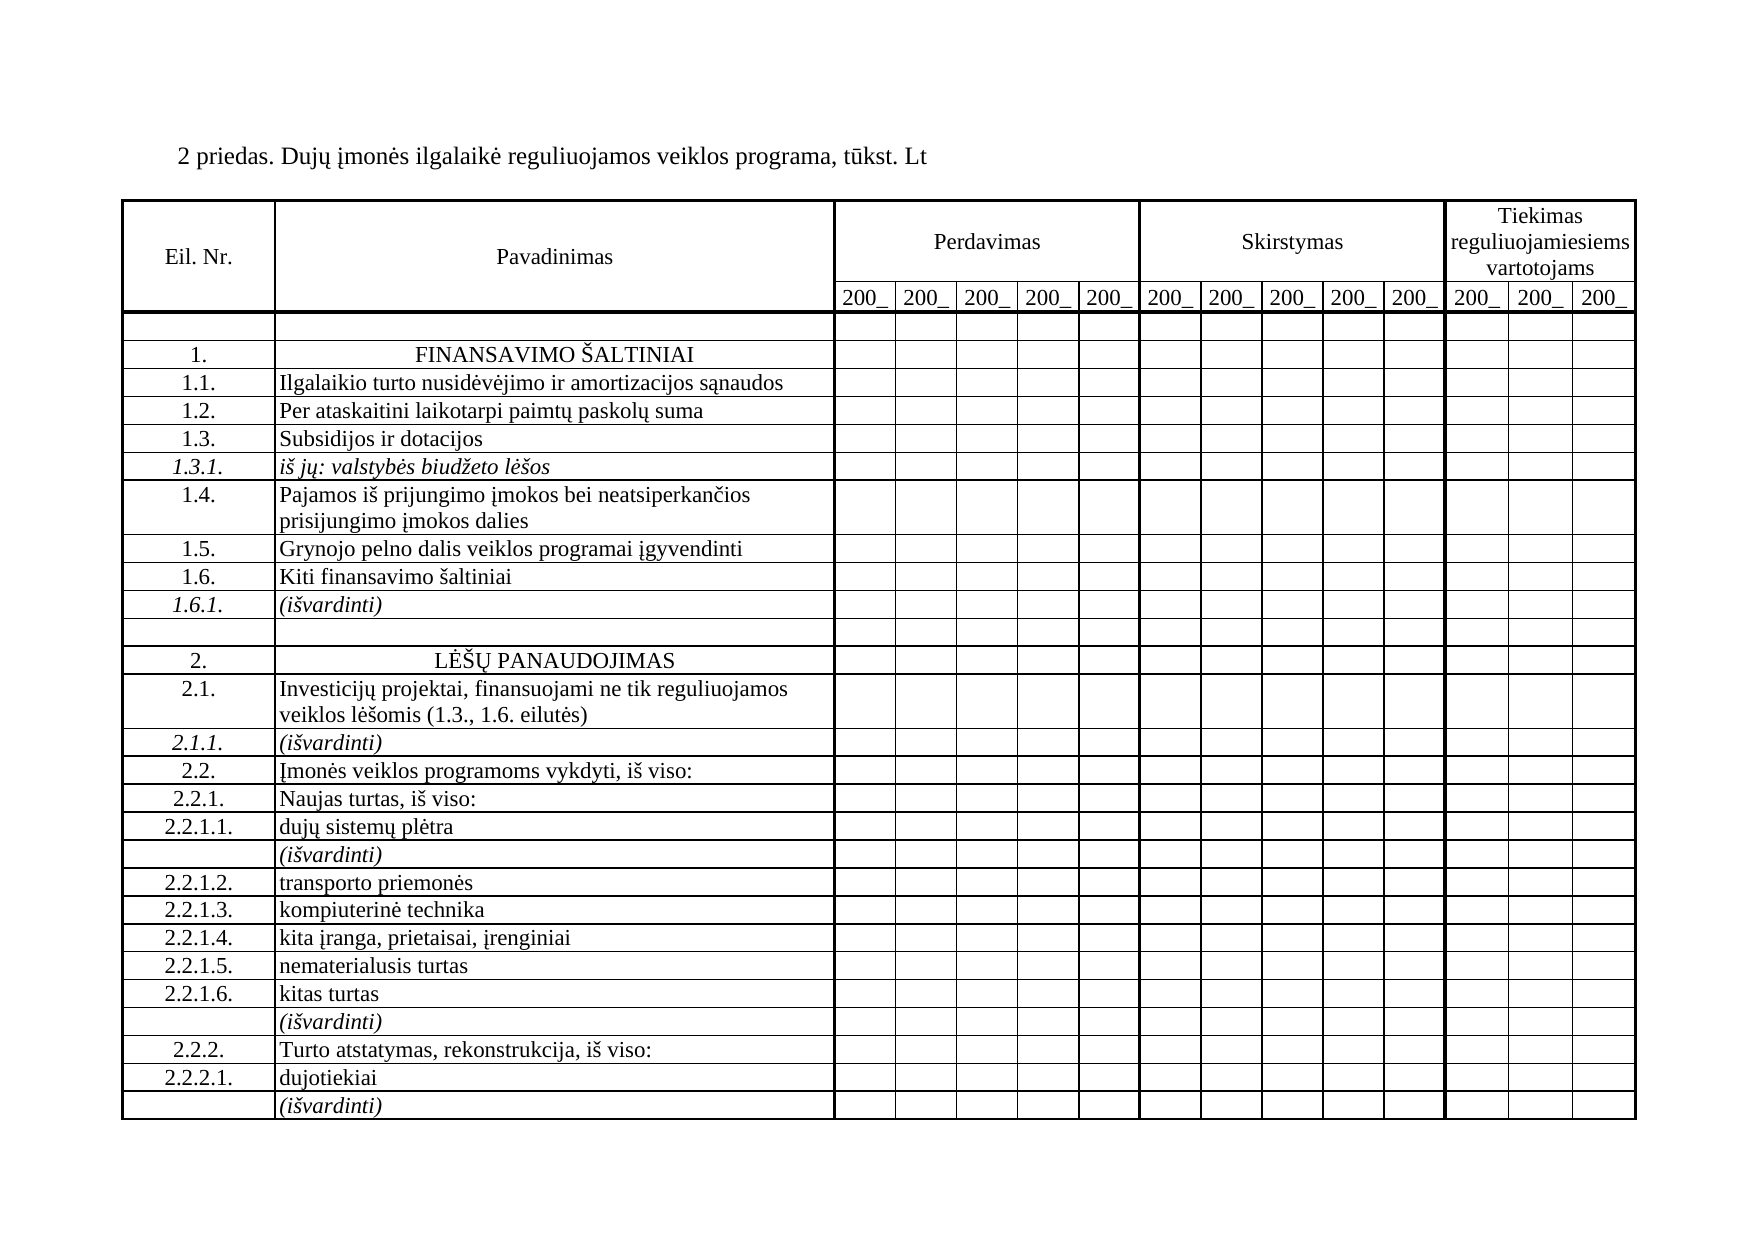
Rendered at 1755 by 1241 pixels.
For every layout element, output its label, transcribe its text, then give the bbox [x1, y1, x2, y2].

table_cell [1385, 425, 1443, 451]
table_cell [836, 535, 895, 562]
table_cell [1573, 757, 1634, 783]
table_cell [1202, 1092, 1261, 1118]
table_cell [1018, 619, 1078, 645]
table_cell [1385, 1064, 1443, 1090]
table_cell [1573, 314, 1634, 340]
table_cell [1447, 425, 1508, 451]
table_cell Grynojo pelno dalis veiklos programai įgyvendinti [276, 535, 833, 562]
table_cell [1263, 1092, 1322, 1118]
table_cell [1447, 813, 1508, 839]
table_cell [957, 757, 1017, 783]
table_cell [1141, 453, 1200, 479]
table_cell [896, 1092, 956, 1118]
table_cell [1080, 425, 1138, 451]
table_cell [836, 757, 895, 783]
table_cell [1018, 591, 1078, 617]
table_cell 1.2. [124, 397, 274, 423]
table_cell [1324, 869, 1383, 895]
table_cell [1080, 453, 1138, 479]
table_cell [1202, 619, 1261, 645]
table_cell Įmonės veiklos programoms vykdyti, iš viso: [276, 757, 833, 783]
table_cell [1447, 729, 1508, 755]
table_cell [1385, 314, 1443, 340]
table_cell [1263, 563, 1322, 589]
table_cell [957, 1008, 1017, 1034]
table_cell [1080, 1064, 1138, 1090]
table_cell [1141, 729, 1200, 755]
table_cell 2.2.2.1. [124, 1064, 274, 1090]
table_cell [1447, 341, 1508, 368]
table_cell [1385, 1036, 1443, 1062]
table_cell nematerialusis turtas [276, 952, 833, 979]
table_cell [1141, 425, 1200, 451]
table_cell [1080, 841, 1138, 867]
table_cell [1141, 481, 1200, 534]
table_cell [836, 813, 895, 839]
table_cell [836, 785, 895, 811]
table_cell [1573, 841, 1634, 867]
table_cell [1447, 1092, 1508, 1118]
table_cell [1141, 341, 1200, 368]
table_cell [1080, 563, 1138, 589]
table_cell [1141, 952, 1200, 979]
table_cell [1509, 869, 1572, 895]
table_cell [1385, 453, 1443, 479]
table_cell [1385, 785, 1443, 811]
table_cell [836, 397, 895, 423]
table_cell [1018, 563, 1078, 589]
table_cell Ilgalaikio turto nusidėvėjimo ir amortizacijos sąnaudos [276, 369, 833, 396]
table_cell [276, 619, 833, 645]
table_cell [1509, 453, 1572, 479]
table_cell 1.1. [124, 369, 274, 396]
table_cell [836, 980, 895, 1007]
table_cell [1447, 785, 1508, 811]
table_cell [1080, 813, 1138, 839]
table_cell [1385, 897, 1443, 923]
table_cell [1018, 1092, 1078, 1118]
table_cell [1447, 1008, 1508, 1034]
table_cell [957, 314, 1017, 340]
table_cell [957, 341, 1017, 368]
table_cell [1573, 535, 1634, 562]
table_cell [1018, 869, 1078, 895]
table_cell [1080, 647, 1138, 673]
table_cell [1324, 453, 1383, 479]
table_cell [896, 341, 956, 368]
table_cell 200_ [957, 282, 1017, 310]
table_header Pavadinimas [276, 202, 833, 310]
table_cell [1385, 647, 1443, 673]
table_cell [1263, 841, 1322, 867]
table_cell [1324, 314, 1383, 340]
table_cell [1080, 952, 1138, 979]
table_cell [1263, 813, 1322, 839]
table_cell [957, 729, 1017, 755]
table_cell [1385, 1008, 1443, 1034]
table_cell [1573, 341, 1634, 368]
table_cell [1263, 952, 1322, 979]
table_cell [836, 841, 895, 867]
table_cell [1573, 729, 1634, 755]
table_cell [1202, 481, 1261, 534]
table_cell [896, 425, 956, 451]
table_cell Pajamos iš prijungimo įmokos bei neatsiperkančios prisijungimo įmokos dalies [276, 481, 833, 534]
table_cell [836, 453, 895, 479]
table_cell [957, 1064, 1017, 1090]
table_cell (išvardinti) [276, 729, 833, 755]
table_cell [1447, 675, 1508, 727]
table_cell kita įranga, prietaisai, įrenginiai [276, 925, 833, 951]
table_cell 200_ [1385, 282, 1443, 310]
table_cell [1447, 1064, 1508, 1090]
table_cell [1202, 1008, 1261, 1034]
table_cell [1263, 757, 1322, 783]
table_cell [1080, 729, 1138, 755]
table_cell [1263, 1036, 1322, 1062]
table_cell [1263, 591, 1322, 617]
table_cell [1263, 869, 1322, 895]
table_cell [1080, 397, 1138, 423]
table_cell [896, 925, 956, 951]
table_cell [1573, 869, 1634, 895]
table_cell [1018, 841, 1078, 867]
table_cell [1018, 980, 1078, 1007]
table_cell [1018, 453, 1078, 479]
table_cell [1018, 729, 1078, 755]
text 2 priedas. Dujų įmonės ilgalaikė reguliuojamos veiklos programa, tūkst. Lt [118, 141, 1636, 170]
table_cell 2.1.1. [124, 729, 274, 755]
table_cell [1263, 481, 1322, 534]
table_cell [1080, 869, 1138, 895]
table_cell Naujas turtas, iš viso: [276, 785, 833, 811]
table_cell [836, 591, 895, 617]
table_cell [1324, 757, 1383, 783]
table_cell [1573, 369, 1634, 396]
table_cell [1141, 1036, 1200, 1062]
table_cell [1447, 397, 1508, 423]
table_cell 1.6. [124, 563, 274, 589]
table_cell [1018, 675, 1078, 727]
table_cell [1447, 563, 1508, 589]
table_cell [1018, 425, 1078, 451]
table_cell [1573, 813, 1634, 839]
table_cell [1573, 952, 1634, 979]
table_cell [896, 591, 956, 617]
table_cell [1141, 785, 1200, 811]
table_cell [1080, 535, 1138, 562]
table_cell 200_ [1018, 282, 1078, 310]
table_cell [1202, 314, 1261, 340]
table_cell [896, 897, 956, 923]
table_cell [1141, 619, 1200, 645]
table_cell [896, 841, 956, 867]
table_cell 2. [124, 647, 274, 673]
table_cell [1018, 535, 1078, 562]
table_cell 200_ [1324, 282, 1383, 310]
table_cell [896, 869, 956, 895]
table_cell Turto atstatymas, rekonstrukcija, iš viso: [276, 1036, 833, 1062]
table_cell [1447, 897, 1508, 923]
table_cell [1141, 869, 1200, 895]
table_cell [1141, 1008, 1200, 1034]
table_cell [957, 425, 1017, 451]
table_cell [1080, 341, 1138, 368]
table_cell [1324, 1008, 1383, 1034]
table_cell [1509, 314, 1572, 340]
table_cell [896, 675, 956, 727]
table_cell [1385, 591, 1443, 617]
table_cell [836, 869, 895, 895]
table_cell [1385, 341, 1443, 368]
table_cell [1509, 425, 1572, 451]
table_cell [1385, 397, 1443, 423]
table_cell [836, 369, 895, 396]
table_cell dujotiekiai [276, 1064, 833, 1090]
table_cell [1447, 619, 1508, 645]
table_cell [1324, 647, 1383, 673]
table_cell [1324, 341, 1383, 368]
table_cell [1018, 314, 1078, 340]
table_cell [836, 952, 895, 979]
table_cell [1080, 757, 1138, 783]
table_cell [836, 729, 895, 755]
table_cell [896, 619, 956, 645]
table_cell [1202, 647, 1261, 673]
table_cell [957, 481, 1017, 534]
table_cell [1202, 869, 1261, 895]
table_cell [836, 341, 895, 368]
table_cell [1385, 563, 1443, 589]
table_cell [1202, 1036, 1261, 1062]
table_cell [1263, 341, 1322, 368]
table_cell [124, 619, 274, 645]
table_cell 1.4. [124, 481, 274, 534]
table_cell [1080, 785, 1138, 811]
table_cell [1018, 952, 1078, 979]
table_cell [1324, 425, 1383, 451]
table_cell [1447, 647, 1508, 673]
table_cell 2.2. [124, 757, 274, 783]
table_cell [1324, 1036, 1383, 1062]
table_cell [1573, 647, 1634, 673]
table_cell [836, 619, 895, 645]
table_cell 2.2.1.5. [124, 952, 274, 979]
table_cell 2.2.1.3. [124, 897, 274, 923]
table_cell [1202, 952, 1261, 979]
table_cell [1141, 647, 1200, 673]
table_cell [1141, 1064, 1200, 1090]
table_cell [1141, 563, 1200, 589]
table_cell [1202, 980, 1261, 1007]
table_cell [1573, 897, 1634, 923]
table_cell [896, 481, 956, 534]
table_cell [1447, 841, 1508, 867]
table_cell [1263, 453, 1322, 479]
table_cell [836, 1064, 895, 1090]
table_cell [1324, 591, 1383, 617]
table_cell 200_ [836, 282, 895, 310]
table_cell [1263, 314, 1322, 340]
table_cell [1324, 535, 1383, 562]
table_cell [1324, 897, 1383, 923]
table_cell [957, 813, 1017, 839]
table_cell transporto priemonės [276, 869, 833, 895]
table_cell 2.2.1.1. [124, 813, 274, 839]
table_cell [1324, 675, 1383, 727]
table_cell [1202, 369, 1261, 396]
table_cell [1080, 591, 1138, 617]
table_cell [1263, 619, 1322, 645]
table_cell [1202, 535, 1261, 562]
table_cell [1509, 757, 1572, 783]
table_cell [1324, 952, 1383, 979]
table_cell [1509, 619, 1572, 645]
table_cell (išvardinti) [276, 1008, 833, 1034]
table_cell [124, 1092, 274, 1118]
table_cell [1080, 481, 1138, 534]
table_cell [1385, 952, 1443, 979]
table_header Skirstymas [1141, 202, 1443, 281]
table_cell [1324, 1092, 1383, 1118]
table_cell [1385, 619, 1443, 645]
table_cell [1509, 369, 1572, 396]
table_cell [1385, 675, 1443, 727]
table_cell [836, 1008, 895, 1034]
table_cell 2.2.1.4. [124, 925, 274, 951]
table_cell [1385, 1092, 1443, 1118]
table_cell [1202, 813, 1261, 839]
table_cell [836, 425, 895, 451]
table_cell [1447, 925, 1508, 951]
table_cell [1324, 397, 1383, 423]
table_cell [1385, 481, 1443, 534]
table_cell 200_ [1202, 282, 1261, 310]
table_cell [1080, 619, 1138, 645]
table_cell [1447, 869, 1508, 895]
table_cell [1385, 535, 1443, 562]
table_cell [1018, 1008, 1078, 1034]
table_cell [1141, 397, 1200, 423]
table_cell [1141, 535, 1200, 562]
table_cell [836, 563, 895, 589]
table_cell [1509, 1064, 1572, 1090]
table_cell 200_ [896, 282, 956, 310]
table_cell [836, 675, 895, 727]
table_cell [1447, 369, 1508, 396]
table_cell [896, 563, 956, 589]
table_cell [1385, 369, 1443, 396]
table_cell [1573, 785, 1634, 811]
table_cell [1509, 952, 1572, 979]
table_cell [1202, 453, 1261, 479]
table_cell (išvardinti) [276, 1092, 833, 1118]
table_cell kitas turtas [276, 980, 833, 1007]
table_cell [1080, 1092, 1138, 1118]
table_cell 200_ [1263, 282, 1322, 310]
table_cell [836, 314, 895, 340]
table_cell [836, 1036, 895, 1062]
table_cell [1141, 314, 1200, 340]
table_cell [1141, 369, 1200, 396]
table_cell [1263, 647, 1322, 673]
table_cell [1263, 1064, 1322, 1090]
table_cell [1573, 1092, 1634, 1118]
table_cell [1141, 813, 1200, 839]
table_cell [1018, 1036, 1078, 1062]
table_cell [1573, 675, 1634, 727]
table_cell [1141, 1092, 1200, 1118]
table_cell [1018, 397, 1078, 423]
table_cell 200_ [1447, 282, 1508, 310]
table_cell [1018, 481, 1078, 534]
table_cell [1080, 1036, 1138, 1062]
table_cell 1.3. [124, 425, 274, 451]
table_cell [1263, 980, 1322, 1007]
table_cell [1509, 813, 1572, 839]
table_cell [1080, 897, 1138, 923]
table_cell [1202, 897, 1261, 923]
table_cell [1385, 841, 1443, 867]
table_cell iš jų: valstybės biudžeto lėšos [276, 453, 833, 479]
table_cell [124, 314, 274, 340]
table_cell [1202, 397, 1261, 423]
table_cell [1080, 675, 1138, 727]
table_cell [1324, 481, 1383, 534]
table_cell [957, 980, 1017, 1007]
table_cell FINANSAVIMO ŠALTINIAI [276, 341, 833, 368]
table_cell [1324, 841, 1383, 867]
table_header Perdavimas [836, 202, 1138, 281]
table_cell [957, 1092, 1017, 1118]
table_cell [1385, 729, 1443, 755]
table_cell [1080, 980, 1138, 1007]
table_cell [1202, 841, 1261, 867]
table_cell [1447, 535, 1508, 562]
table_cell [957, 619, 1017, 645]
table_cell [1018, 341, 1078, 368]
table_cell [1509, 897, 1572, 923]
table_cell [1573, 453, 1634, 479]
table_cell [1141, 897, 1200, 923]
table_cell [1324, 980, 1383, 1007]
table_cell [896, 314, 956, 340]
table_cell [1385, 980, 1443, 1007]
table_cell [957, 952, 1017, 979]
table_cell [957, 869, 1017, 895]
table_cell [957, 397, 1017, 423]
table_cell [1509, 397, 1572, 423]
table_cell [1263, 369, 1322, 396]
table_cell [276, 314, 833, 340]
table_cell [1324, 563, 1383, 589]
table_cell 2.2.2. [124, 1036, 274, 1062]
table_cell [1202, 729, 1261, 755]
table_cell [896, 397, 956, 423]
table_cell [1573, 1008, 1634, 1034]
table_cell [1324, 925, 1383, 951]
table_cell [1080, 1008, 1138, 1034]
table_cell [1263, 925, 1322, 951]
table_cell [1324, 369, 1383, 396]
table_cell [1080, 314, 1138, 340]
table_cell [957, 925, 1017, 951]
table_cell [896, 813, 956, 839]
table_cell kompiuterinė technika [276, 897, 833, 923]
table_cell [896, 453, 956, 479]
table_cell [1263, 897, 1322, 923]
table_cell [1080, 925, 1138, 951]
table_cell [957, 647, 1017, 673]
table_cell [124, 1008, 274, 1034]
table_cell [1141, 925, 1200, 951]
table_cell [1447, 757, 1508, 783]
table_cell [896, 535, 956, 562]
table_header Eil. Nr. [124, 202, 274, 310]
table_cell [1080, 369, 1138, 396]
table_cell [1509, 980, 1572, 1007]
table_cell [1141, 591, 1200, 617]
table_cell Investicijų projektai, finansuojami ne tik reguliuojamos veiklos lėšomis (1.3., 1.6. eilutės) [276, 675, 833, 727]
table_cell [1202, 785, 1261, 811]
table_cell [896, 369, 956, 396]
table_cell [1018, 813, 1078, 839]
table_cell [1263, 675, 1322, 727]
table_cell [1141, 841, 1200, 867]
table_cell [1018, 897, 1078, 923]
table_cell [1509, 841, 1572, 867]
table_cell 200_ [1573, 282, 1634, 310]
table_cell [1018, 369, 1078, 396]
table_cell [1447, 453, 1508, 479]
table_cell [1573, 591, 1634, 617]
table_cell [836, 481, 895, 534]
table_cell [1573, 425, 1634, 451]
table_cell [1202, 1064, 1261, 1090]
table_cell [1447, 980, 1508, 1007]
table_cell [1447, 591, 1508, 617]
table_cell [124, 841, 274, 867]
table_cell [1573, 1036, 1634, 1062]
table_cell (išvardinti) [276, 841, 833, 867]
table_cell 2.2.1. [124, 785, 274, 811]
table_cell Per ataskaitini laikotarpi paimtų paskolų suma [276, 397, 833, 423]
table_cell [1141, 980, 1200, 1007]
table_cell LĖŠŲ PANAUDOJIMAS [276, 647, 833, 673]
table_cell [1573, 563, 1634, 589]
table_cell [1573, 925, 1634, 951]
table_cell [1509, 1036, 1572, 1062]
table_cell [1573, 1064, 1634, 1090]
table_cell Subsidijos ir dotacijos [276, 425, 833, 451]
table_cell [1509, 535, 1572, 562]
table_cell [1324, 785, 1383, 811]
table_cell [1385, 813, 1443, 839]
table_cell [1141, 757, 1200, 783]
table_cell [1385, 757, 1443, 783]
table_cell [1018, 1064, 1078, 1090]
table_cell [1018, 925, 1078, 951]
table_cell [1447, 1036, 1508, 1062]
table_cell [957, 535, 1017, 562]
table_cell 1. [124, 341, 274, 368]
table_cell [1509, 675, 1572, 727]
table_cell [957, 563, 1017, 589]
table_cell [1018, 785, 1078, 811]
table_cell [1509, 785, 1572, 811]
table_cell [957, 841, 1017, 867]
table_cell [1573, 980, 1634, 1007]
table_cell [1447, 481, 1508, 534]
table_cell [1263, 1008, 1322, 1034]
table_cell [1202, 675, 1261, 727]
table_cell [1573, 481, 1634, 534]
table_cell [896, 1036, 956, 1062]
table_cell [1202, 925, 1261, 951]
table_cell 2.2.1.6. [124, 980, 274, 1007]
table_cell [836, 647, 895, 673]
table_cell 1.5. [124, 535, 274, 562]
table_cell [1202, 341, 1261, 368]
table_cell [896, 980, 956, 1007]
table_cell 2.2.1.2. [124, 869, 274, 895]
table_cell [1509, 647, 1572, 673]
table_cell 200_ [1509, 282, 1572, 310]
table_cell [1202, 591, 1261, 617]
table_cell [1202, 563, 1261, 589]
table_cell [836, 925, 895, 951]
table_cell [1509, 591, 1572, 617]
table_cell [896, 1008, 956, 1034]
table_cell [957, 675, 1017, 727]
table_cell [1573, 397, 1634, 423]
table_cell [896, 952, 956, 979]
table_cell [957, 785, 1017, 811]
table_cell dujų sistemų plėtra [276, 813, 833, 839]
table_cell 200_ [1141, 282, 1200, 310]
table_cell 2.1. [124, 675, 274, 727]
table_cell 200_ [1080, 282, 1138, 310]
table_cell [1263, 397, 1322, 423]
table_cell [896, 729, 956, 755]
table_cell [896, 757, 956, 783]
table_cell [1263, 785, 1322, 811]
table_cell 1.6.1. [124, 591, 274, 617]
table_cell [1263, 425, 1322, 451]
table_cell [1324, 1064, 1383, 1090]
table_cell [1509, 481, 1572, 534]
table_cell [1018, 757, 1078, 783]
table_cell [1509, 925, 1572, 951]
table_cell [896, 647, 956, 673]
table_cell [957, 369, 1017, 396]
table_cell [1573, 619, 1634, 645]
table_cell [1509, 563, 1572, 589]
table_cell [836, 1092, 895, 1118]
table_cell [957, 1036, 1017, 1062]
table_cell [1385, 869, 1443, 895]
table_cell [1324, 813, 1383, 839]
table_cell [1509, 341, 1572, 368]
table_cell 1.3.1. [124, 453, 274, 479]
table_cell [1141, 675, 1200, 727]
table_cell [1263, 729, 1322, 755]
table_cell [1018, 647, 1078, 673]
table_cell [1324, 729, 1383, 755]
table_cell [1263, 535, 1322, 562]
table_cell [1202, 757, 1261, 783]
table_cell [1324, 619, 1383, 645]
table_cell [1509, 729, 1572, 755]
table_cell [1202, 425, 1261, 451]
table_cell [1447, 952, 1508, 979]
table_cell [1385, 925, 1443, 951]
table_cell [836, 897, 895, 923]
table_cell Kiti finansavimo šaltiniai [276, 563, 833, 589]
table_cell [1447, 314, 1508, 340]
table_cell [1509, 1008, 1572, 1034]
table_cell [957, 591, 1017, 617]
table_cell [957, 453, 1017, 479]
table_header Tiekimas reguliuojamiesiems vartotojams [1447, 202, 1634, 281]
table_cell [896, 785, 956, 811]
table_cell [896, 1064, 956, 1090]
table_cell [957, 897, 1017, 923]
table_cell (išvardinti) [276, 591, 833, 617]
table_cell [1509, 1092, 1572, 1118]
